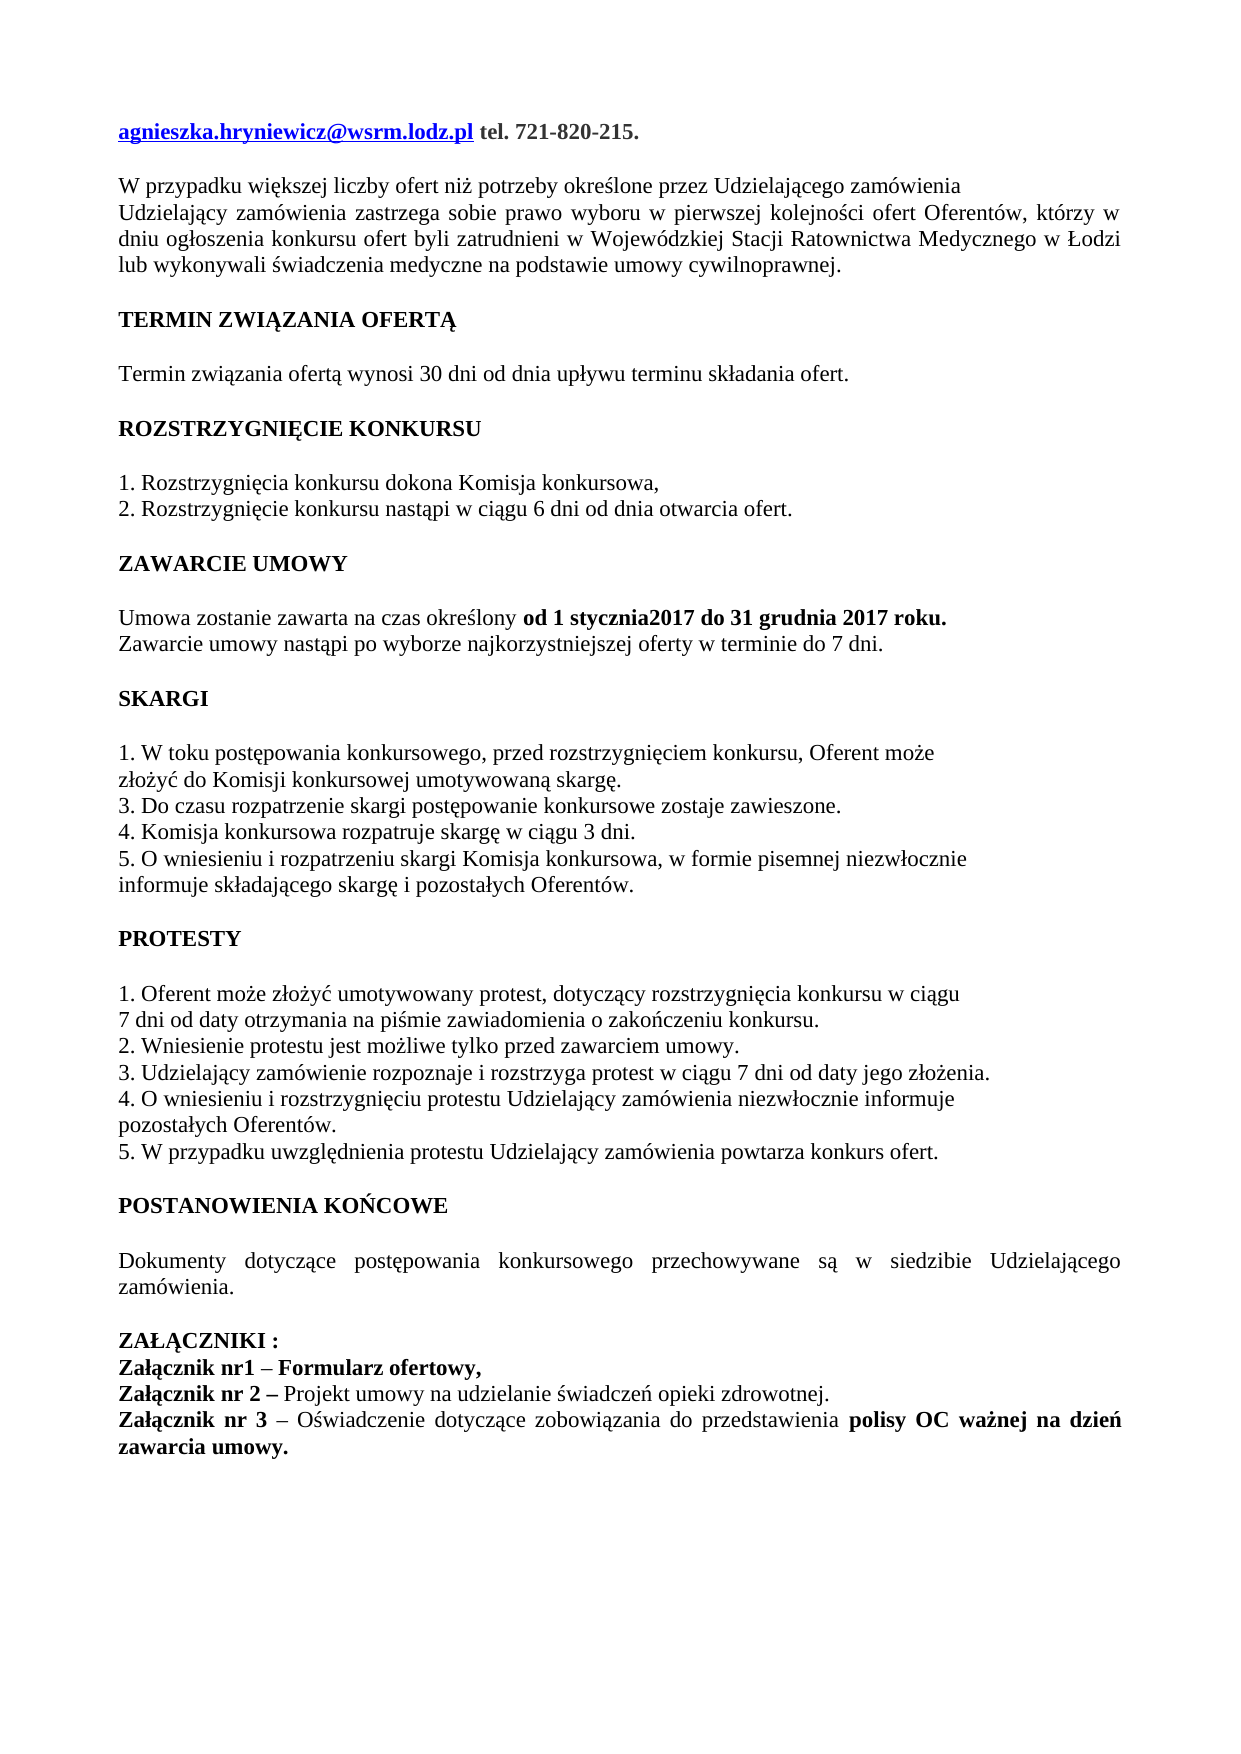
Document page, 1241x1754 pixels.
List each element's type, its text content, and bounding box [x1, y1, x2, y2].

text agnieszka.hryniewicz@wsrm.lodz.pl tel. 721-820-215. [118, 118, 1122, 144]
text SKARGI [118, 685, 1122, 711]
text ROZSTRZYGNIĘCIE KONKURSU [118, 415, 1122, 441]
text 1. W toku postępowania konkursowego, przed rozstrzygnięciem konkursu, Oferent może [118, 739, 1122, 766]
text 4. Komisja konkursowa rozpatruje skargę w ciągu 3 dni. [118, 818, 1122, 845]
text 3. Udzielający zamówienie rozpoznaje i rozstrzyga protest w ciągu 7 dni od daty jego złożenia. [118, 1059, 1122, 1085]
text TERMIN ZWIĄZANIA OFERTĄ [118, 306, 1122, 332]
text Termin związania ofertą wynosi 30 dni od dnia upływu terminu składania ofert. [118, 360, 1122, 387]
text Załącznik nr 2 – Projekt umowy na udzielanie świadczeń opieki zdrowotnej. [118, 1380, 1122, 1406]
text Załącznik nr 3 – Oświadczenie dotyczące zobowiązania do przedstawienia polisy OC ważnej na dzień zawarcia umowy. [118, 1406, 1122, 1459]
text W przypadku większej liczby ofert niż potrzeby określone przez Udzielającego zamówienia [118, 172, 1122, 199]
text 3. Do czasu rozpatrzenie skargi postępowanie konkursowe zostaje zawieszone. [118, 792, 1122, 818]
text informuje składającego skargę i pozostałych Oferentów. [118, 871, 1122, 897]
text Zawarcie umowy nastąpi po wyborze najkorzystniejszej oferty w terminie do 7 dni. [118, 631, 1122, 657]
text 1. Oferent może złożyć umotywowany protest, dotyczący rozstrzygnięcia konkursu w ciągu [118, 980, 1122, 1006]
text 1. Rozstrzygnięcia konkursu dokona Komisja konkursowa, [118, 469, 1122, 495]
text 2. Wniesienie protestu jest możliwe tylko przed zawarciem umowy. [118, 1032, 1122, 1059]
text 5. O wniesieniu i rozpatrzeniu skargi Komisja konkursowa, w formie pisemnej niezwłocznie [118, 845, 1122, 871]
text 7 dni od daty otrzymania na piśmie zawiadomienia o zakończeniu konkursu. [118, 1006, 1122, 1032]
text Umowa zostanie zawarta na czas określony od 1 stycznia2017 do 31 grudnia 2017 roku. [118, 604, 1122, 631]
text 4. O wniesieniu i rozstrzygnięciu protestu Udzielający zamówienia niezwłocznie informuje [118, 1085, 1122, 1112]
text złożyć do Komisji konkursowej umotywowaną skargę. [118, 766, 1122, 792]
text PROTESTY [118, 925, 1122, 952]
text Załącznik nr1 – Formularz ofertowy, [118, 1354, 1122, 1380]
text ZAWARCIE UMOWY [118, 550, 1122, 576]
text 5. W przypadku uwzględnienia protestu Udzielający zamówienia powtarza konkurs ofert. [118, 1138, 1122, 1164]
text 2. Rozstrzygnięcie konkursu nastąpi w ciągu 6 dni od dnia otwarcia ofert. [118, 495, 1122, 522]
text pozostałych Oferentów. [118, 1112, 1122, 1138]
text ZAŁĄCZNIKI : [118, 1327, 1122, 1354]
text Udzielający zamówienia zastrzega sobie prawo wyboru w pierwszej kolejności ofert Oferentów, którzy w dniu ogłoszenia konkursu ofert byli zatrudnieni w Wojewódzkiej Stacji Ratownictwa Medycznego w Łodzi lub wykonywali świadczenia medyczne na podstawie umowy cywilnoprawnej. [118, 199, 1122, 278]
text Dokumenty dotyczące postępowania konkursowego przechowywane są w siedzibie Udzielającego zamówienia. [118, 1247, 1122, 1299]
text POSTANOWIENIA KOŃCOWE [118, 1192, 1122, 1219]
